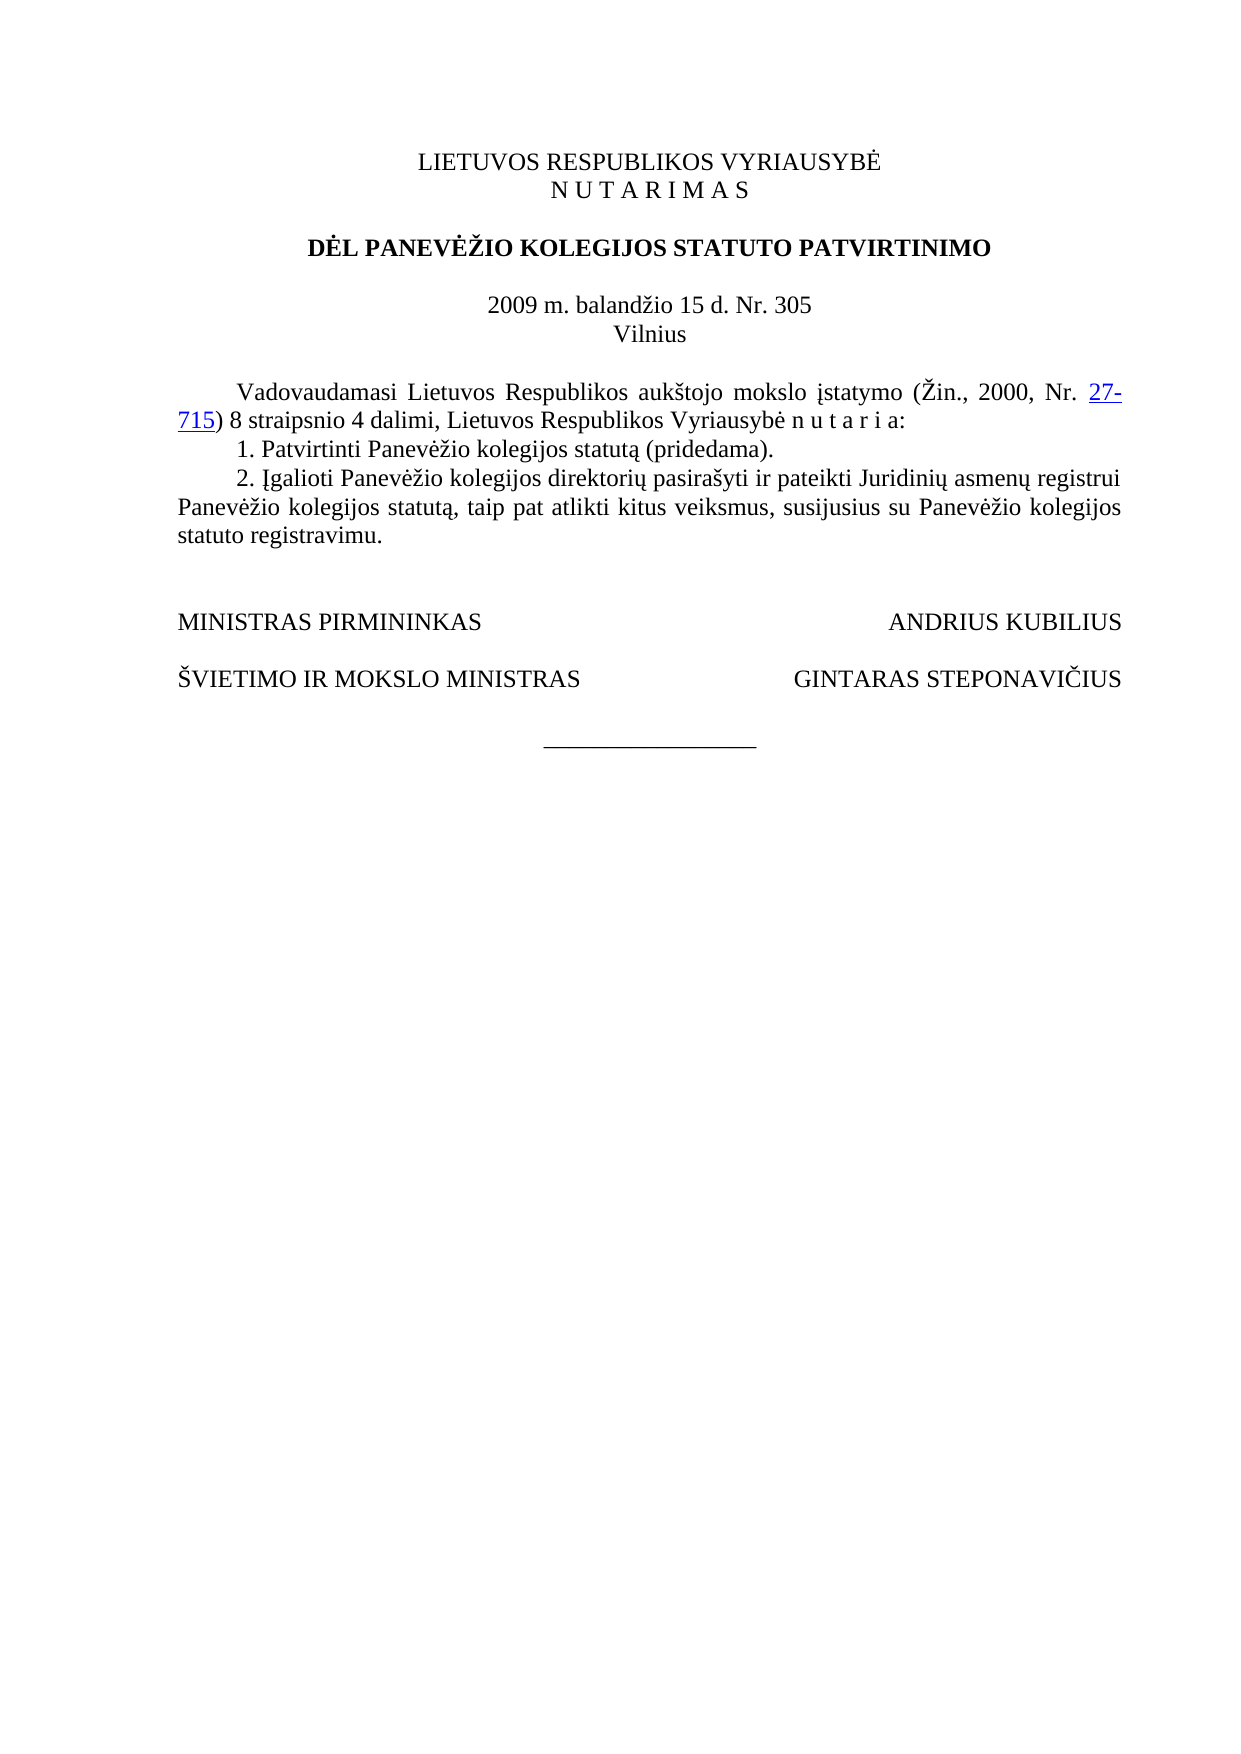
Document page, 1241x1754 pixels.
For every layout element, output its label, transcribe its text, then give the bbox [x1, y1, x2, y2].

text ŠVIETIMO IR MOKSLO MINISTRAS GINTARAS STEPONAVIČIUS [177, 664, 1122, 693]
text DĖL PANEVĖŽIO KOLEGIJOS STATUTO PATVIRTINIMO [177, 233, 1122, 262]
text 2009 m. balandžio 15 d. Nr. 305 [177, 291, 1122, 319]
text 2. Įgalioti Panevėžio kolegijos direktorių pasirašyti ir pateikti Juridinių asmenų registrui Panevėžio kolegijos statutą, taip pat atlikti kitus veiksmus, susijusius su Panevėžio kolegijos statuto registravimu. [177, 463, 1122, 549]
text Vadovaudamasi Lietuvos Respublikos aukštojo mokslo įstatymo (Žin., 2000, Nr. 27-715) 8 straipsnio 4 dalimi, Lietuvos Respublikos Vyriausybė nutaria: [177, 377, 1122, 434]
text MINISTRAS PIRMININKAS ANDRIUS KUBILIUS [177, 607, 1122, 636]
text Lietuvos Respublikos Vyriausybė [177, 147, 1122, 176]
text Vilnius [177, 319, 1122, 348]
text 1. Patvirtinti Panevėžio kolegijos statutą (pridedama). [177, 434, 1122, 463]
text _________________ [177, 722, 1122, 751]
text NUTARIMAS [177, 176, 1122, 204]
